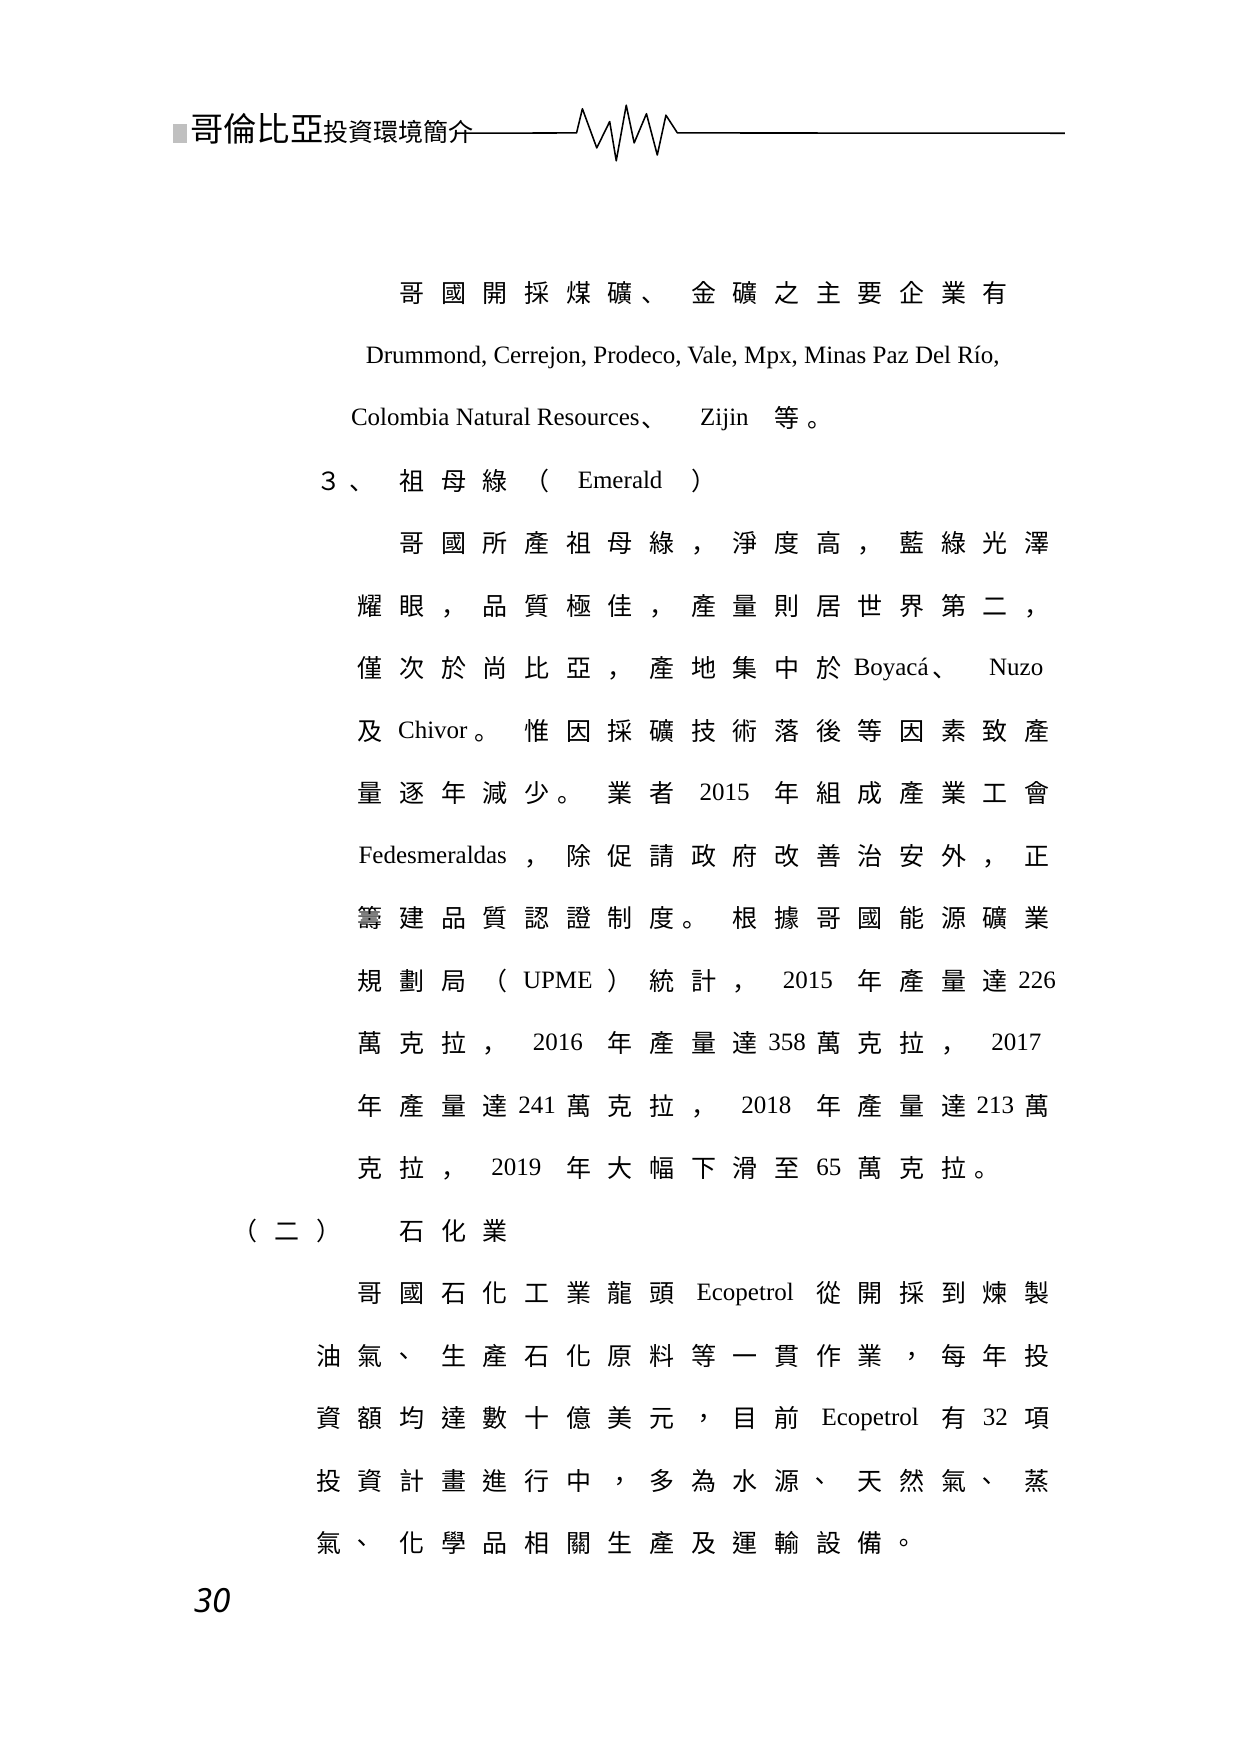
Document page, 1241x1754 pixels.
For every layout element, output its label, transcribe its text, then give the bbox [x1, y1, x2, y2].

text 哥國所產祖母綠，淨度高，藍綠光澤耀眼，品質極佳，產量則居世界第二，僅次於尚比亞，產地集中於Boyacá、Nuzo及Chivor。惟因採礦技術落後等因素致產量逐年減少。業者2015年組成產業工會Fedesmeraldas，除促請政府改善治安外，正籌建品質認證制度。根據哥國能源礦業規劃局（UPME）統計，2015年產量達226萬克拉，2016年產量達358萬克拉，2017年產量達241萬克拉，2018年產量達213萬克拉，2019年大幅下滑至65萬克拉。 [330, 500, 1058, 1188]
text 哥國石化工業龍頭Ecopetrol從開採到煉製油氣、生產石化原料等一貫作業，每年投資額均達數十億美元，目前Ecopetrol有32項投資計畫進行中，多為水源、天然氣、蒸氣、化學品相關生產及運輸設備。 [281, 1250, 1058, 1563]
text （二） 石化業 [207, 1188, 1058, 1250]
text ３、祖母綠（Emerald） [281, 438, 1058, 500]
text 哥國開採煤礦、金礦之主要企業有Drummond, Cerrejon, Prodeco, Vale, Mpx, Minas Paz Del Río, Colombia Natural Resources、Zijin等。 [330, 250, 1058, 438]
